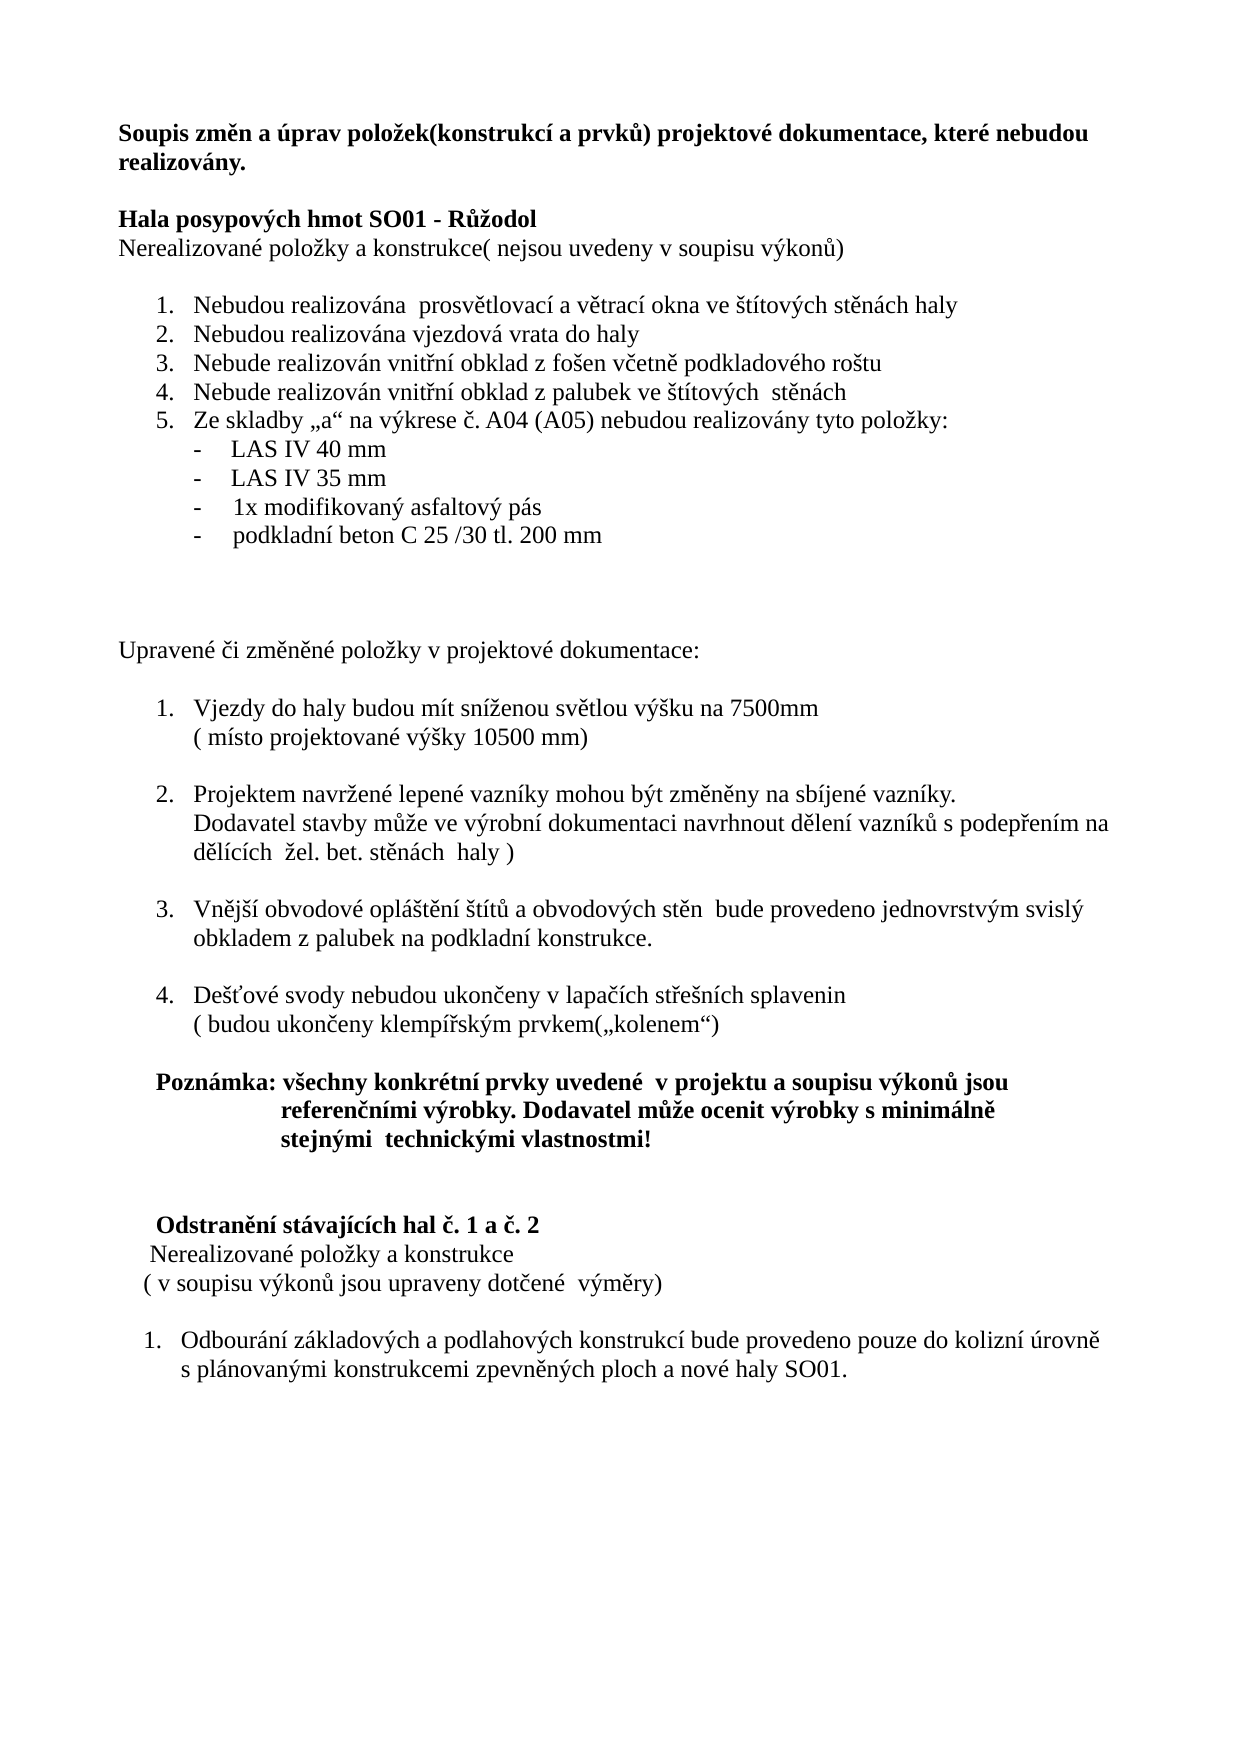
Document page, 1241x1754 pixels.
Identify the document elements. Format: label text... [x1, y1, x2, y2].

text Nerealizované položky a konstrukce( nejsou uvedeny v soupisu výkonů) [118, 233, 1122, 262]
text referenčními výrobky. Dodavatel může ocenit výrobky s minimálně [156, 1096, 1122, 1124]
list Nebude realizován vnitřní obklad z palubek ve štítových stěnách [156, 377, 1122, 406]
text Upravené či změněné položky v projektové dokumentace: [118, 636, 1122, 664]
text ( budou ukončeny klempířským prvkem(„kolenem“) [193, 1009, 1122, 1038]
list Odbourání základových a podlahových konstrukcí bude provedeno pouze do kolizní úrovně [143, 1326, 1122, 1354]
list Nebude realizován vnitřní obklad z fošen včetně podkladového roštu [156, 348, 1122, 377]
text Poznámka: všechny konkrétní prvky uvedené v projektu a soupisu výkonů jsou [156, 1067, 1122, 1096]
text Hala posypových hmot SO01 - Růžodol [118, 204, 1122, 233]
list LAS IV 35 mm [193, 463, 1122, 492]
text Nerealizované položky a konstrukce [118, 1239, 1122, 1268]
text ( místo projektované výšky 10500 mm) [193, 722, 1122, 751]
text s plánovanými konstrukcemi zpevněných ploch a nové haly SO01. [181, 1354, 1122, 1383]
text ( v soupisu výkonů jsou upraveny dotčené výměry) [118, 1268, 1122, 1297]
list Vnější obvodové opláštění štítů a obvodových stěn bude provedeno jednovrstvým svislý obkladem z palubek na podkladní konstrukce. [156, 894, 1122, 952]
list LAS IV 40 mm [193, 434, 1122, 463]
text - 1x modifikovaný asfaltový pás [118, 492, 1122, 521]
text - podkladní beton C 25 /30 tl. 200 mm [118, 521, 1122, 549]
text Dodavatel stavby může ve výrobní dokumentaci navrhnout dělení vazníků s podepřením na dělících žel. bet. stěnách haly ) [193, 808, 1122, 866]
list Vjezdy do haly budou mít sníženou světlou výšku na 7500mm [156, 693, 1122, 722]
list Ze skladby „a“ na výkrese č. A04 (A05) nebudou realizovány tyto položky: [156, 406, 1122, 434]
list Nebudou realizována vjezdová vrata do haly [156, 319, 1122, 348]
text stejnými technickými vlastnostmi! [156, 1124, 1122, 1153]
list Projektem navržené lepené vazníky mohou být změněny na sbíjené vazníky. [156, 779, 1122, 808]
list Nebudou realizována prosvětlovací a větrací okna ve štítových stěnách haly [156, 291, 1122, 319]
list Dešťové svody nebudou ukončeny v lapačích střešních splavenin [156, 981, 1122, 1009]
text Odstranění stávajících hal č. 1 a č. 2 [156, 1211, 1122, 1239]
text Soupis změn a úprav položek(konstrukcí a prvků) projektové dokumentace, které nebudou realizovány. [118, 118, 1122, 176]
